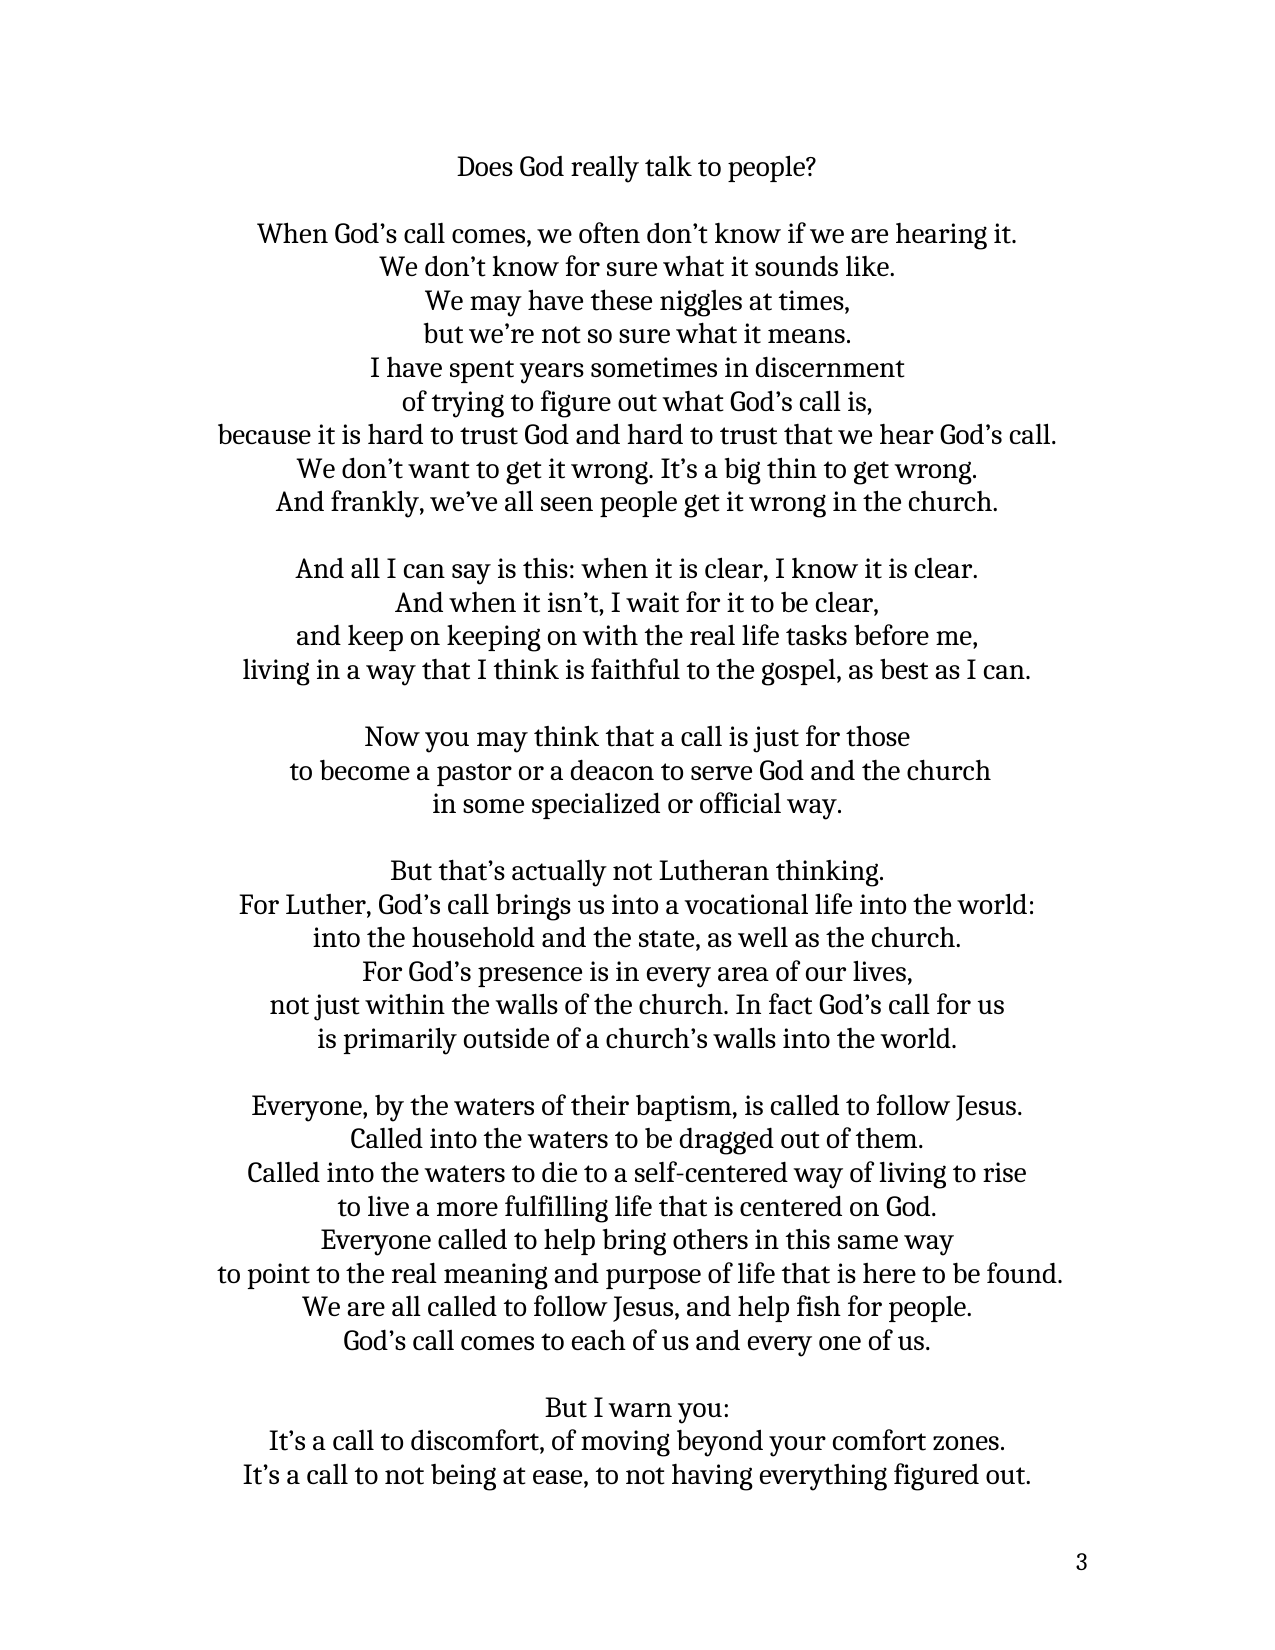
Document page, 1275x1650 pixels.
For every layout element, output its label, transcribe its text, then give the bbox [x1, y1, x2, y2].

text We are all called to follow Jesus, and help fish for people. [187, 1290, 1087, 1324]
text God’s call comes to each of us and every one of us. [187, 1324, 1087, 1357]
text It’s a call to discomfort, of moving beyond your comfort zones. [187, 1424, 1087, 1458]
text But that’s actually not Lutheran thinking. [187, 854, 1087, 888]
text It’s a call to not being at ease, to not having everything figured out. [187, 1458, 1087, 1492]
text into the household and the state, as well as the church. [187, 921, 1087, 955]
text to become a pastor or a deacon to serve God and the church [187, 754, 1087, 787]
text But I warn you: [187, 1391, 1087, 1424]
text Everyone, by the waters of their baptism, is called to follow Jesus. [187, 1089, 1087, 1123]
text And when it isn’t, I wait for it to be clear, [187, 586, 1087, 619]
text of trying to figure out what God’s call is, [187, 385, 1087, 418]
text because it is hard to trust God and hard to trust that we hear God’s call. [187, 418, 1087, 452]
text to live a more fulfilling life that is centered on God. [187, 1190, 1087, 1223]
text We don’t know for sure what it sounds like. [187, 251, 1087, 284]
text When God’s call comes, we often don’t know if we are hearing it. [187, 217, 1087, 251]
text We may have these niggles at times, [187, 284, 1087, 318]
text Everyone called to help bring others in this same way [187, 1223, 1087, 1257]
text And frankly, we’ve all seen people get it wrong in the church. [187, 485, 1087, 519]
text Does God really talk to people? [187, 150, 1087, 183]
text We don’t want to get it wrong. It’s a big thin to get wrong. [187, 452, 1087, 485]
text For Luther, God’s call brings us into a vocational life into the world: [187, 888, 1087, 921]
text to point to the real meaning and purpose of life that is here to be found. [187, 1257, 1087, 1290]
text is primarily outside of a church’s walls into the world. [187, 1022, 1087, 1056]
text I have spent years sometimes in discernment [187, 351, 1087, 385]
text living in a way that I think is faithful to the gospel, as best as I can. [187, 653, 1087, 687]
text in some specialized or official way. [187, 787, 1087, 821]
text And all I can say is this: when it is clear, I know it is clear. [187, 552, 1087, 586]
text Called into the waters to be dragged out of them. [187, 1123, 1087, 1156]
text Now you may think that a call is just for those [187, 720, 1087, 754]
text not just within the walls of the church. In fact God’s call for us [187, 988, 1087, 1022]
text For God’s presence is in every area of our lives, [187, 955, 1087, 988]
text and keep on keeping on with the real life tasks before me, [187, 619, 1087, 653]
text but we’re not so sure what it means. [187, 318, 1087, 351]
text Called into the waters to die to a self-centered way of living to rise [187, 1156, 1087, 1190]
